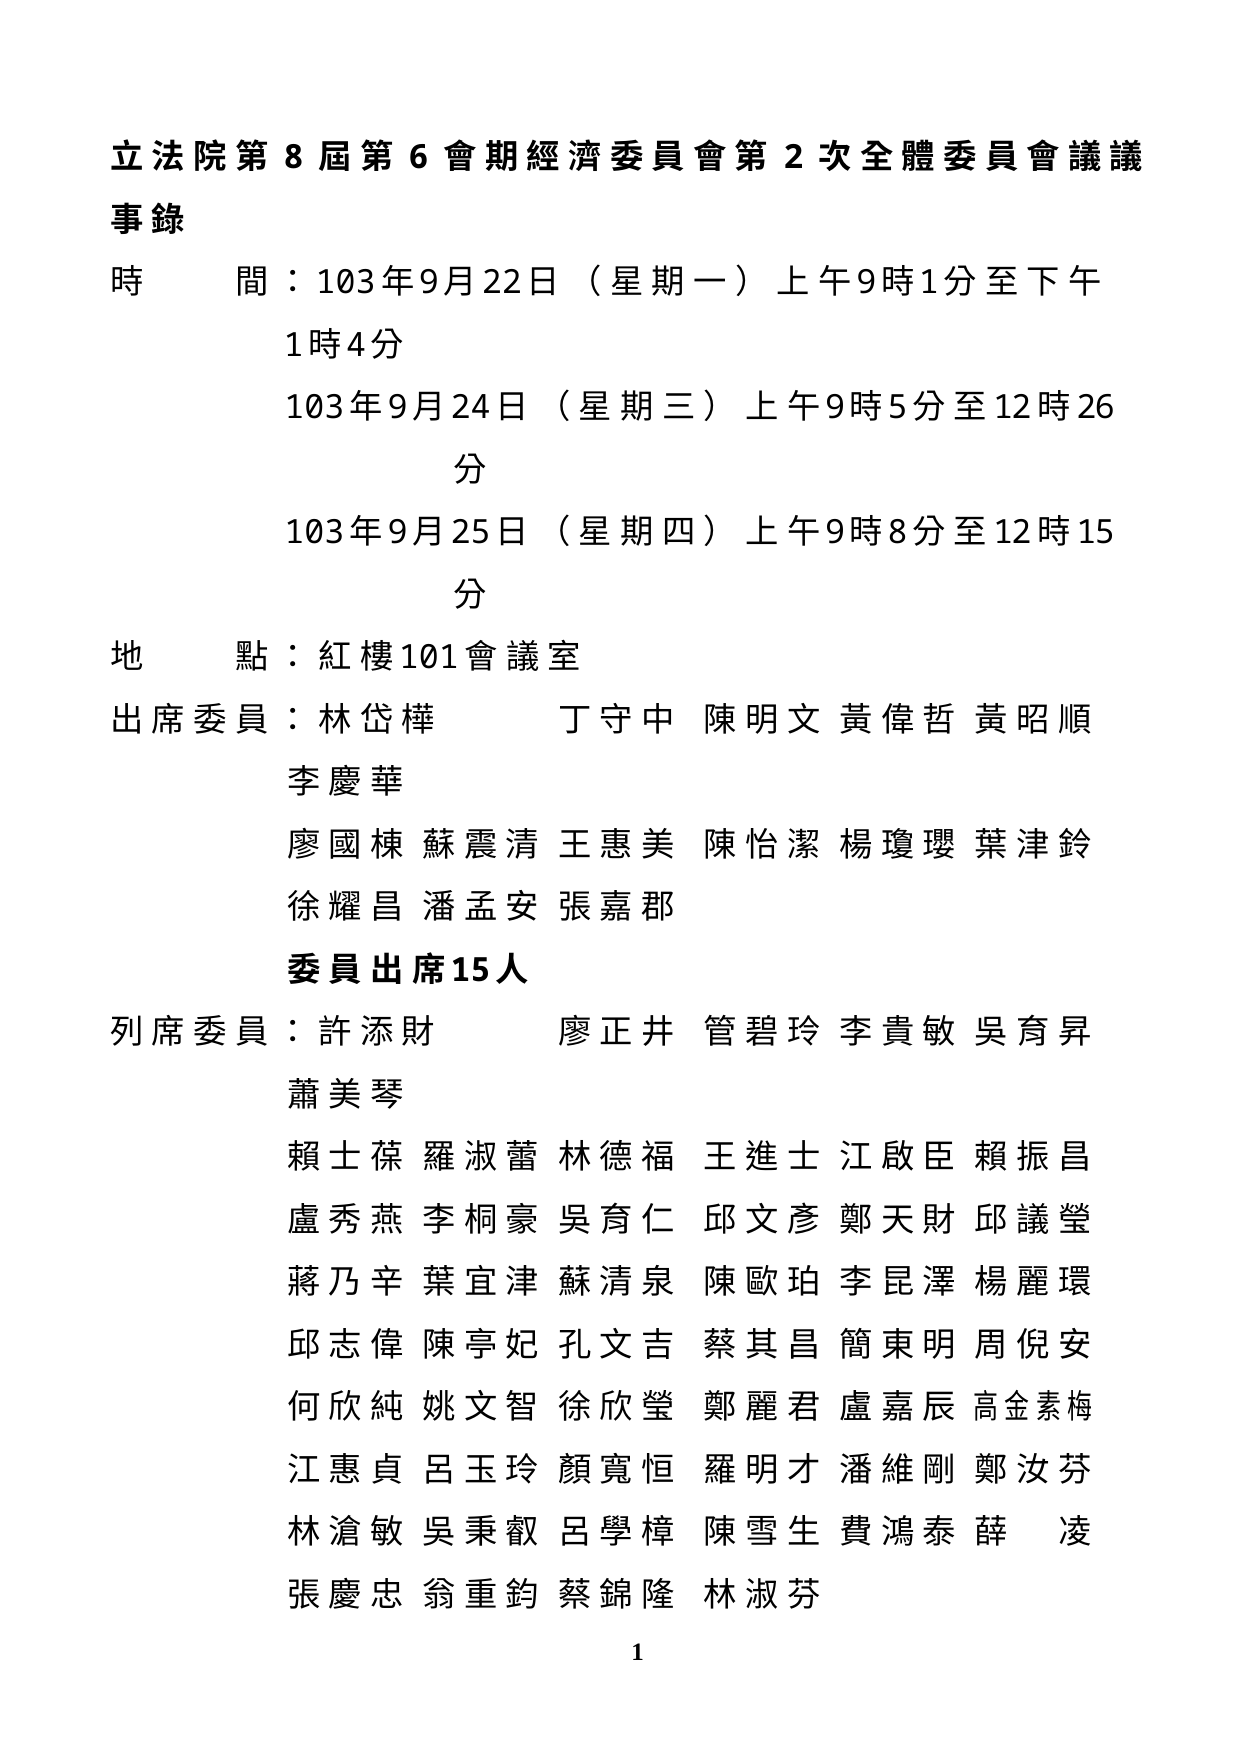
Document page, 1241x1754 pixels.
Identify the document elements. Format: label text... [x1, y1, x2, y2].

text 時 間：103年9月22日（星期一）上午9時1分至下午1時4分 [106, 238, 1124, 363]
text 立法院第8屆第6會期經濟委員會第2次全體委員會議議事錄 [106, 113, 1168, 238]
text 103年9月25日（星期四）上午9時8分至12時15分 [279, 488, 1124, 613]
text 103年9月24日（星期三）上午9時5分至12時26分 [279, 363, 1124, 488]
text 出席委員：林岱樺 丁守中 陳明文 黃偉哲 黃昭順 李慶華 廖國棟 蘇震清 王惠美 陳怡潔 楊瓊瓔 葉津鈴 徐耀昌 潘孟安 張嘉郡 委員出席15人 [106, 675, 1134, 988]
text 列席委員：許添財 廖正井 管碧玲 李貴敏 吳育昇 蕭美琴 賴士葆 羅淑蕾 林德福 王進士 江啟臣 賴振昌 盧秀燕 李桐豪 吳育仁 邱文彥 鄭天財 邱議瑩 蔣乃辛 葉宜津 蘇清泉 陳歐珀 李昆澤 楊麗環 邱志偉 陳亭妃 孔文吉 蔡其昌 簡東明 周倪安 何欣純 姚文智 徐欣瑩 鄭麗君 盧嘉辰 高金素梅 江惠貞 呂玉玲 顏寬恒 羅明才 潘維剛 鄭汝芬 林滄敏 吳秉叡 呂學樟 陳雪生 費鴻泰 薛 凌 張慶忠 翁重鈞 蔡錦隆 林淑芬 [106, 988, 1134, 1613]
text 地 點：紅樓101會議室 [106, 613, 1168, 675]
